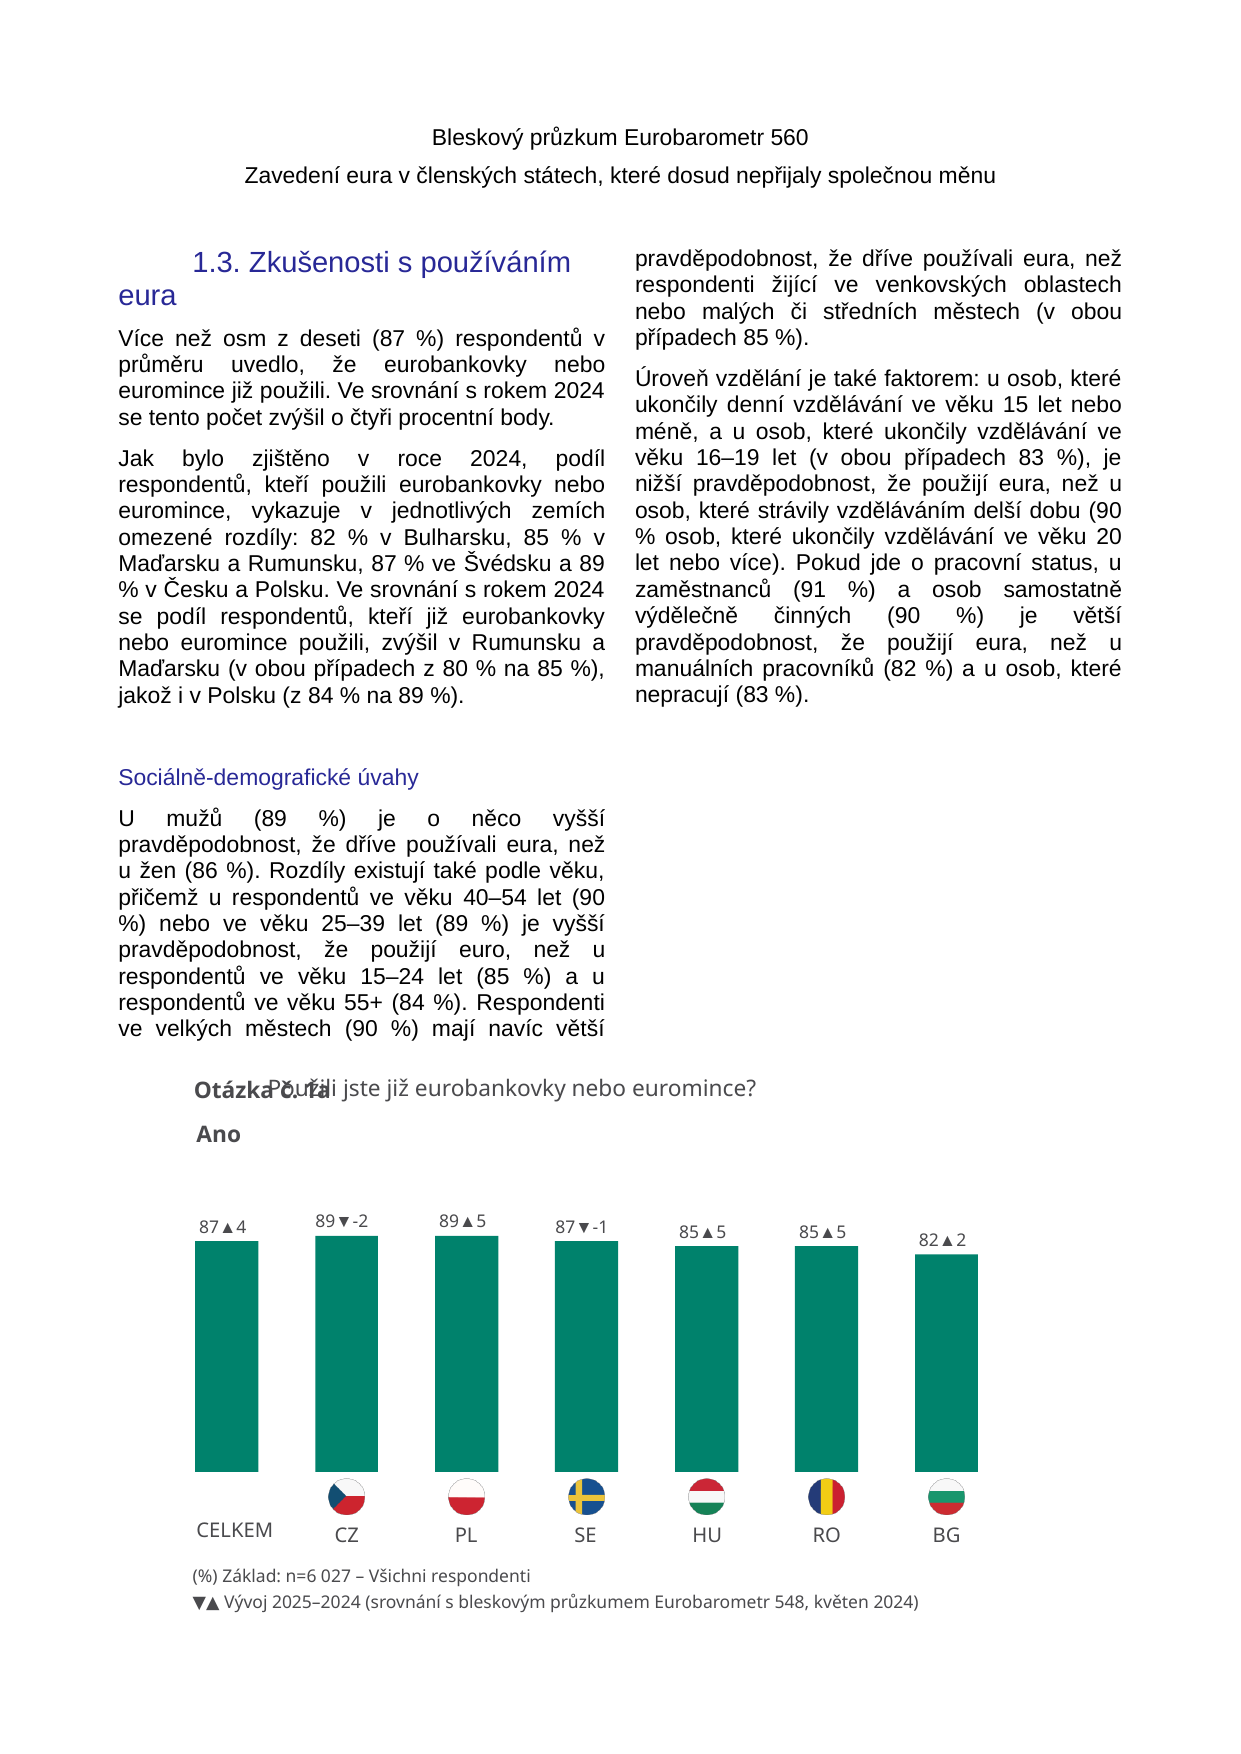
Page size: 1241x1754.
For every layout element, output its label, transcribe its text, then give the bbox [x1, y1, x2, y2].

picture [928, 1478, 965, 1515]
picture [568, 1478, 605, 1515]
text pravděpodobnost, že dříve používali eura, než respondenti žijící ve venkovských oblastech nebo malých či středních městech (v obou případech 85 %). [635, 245, 1122, 350]
text Úroveň vzdělání je také faktorem: u osob, které ukončily denní vzdělávání ve věku 15 let nebo méně, a u osob, které ukončily vzdělávání ve věku 16–19 let (v obou případech 83 %), je nižší pravděpodobnost, že použijí eura, než u osob, které strávily vzděláváním delší dobu (90 % osob, které ukončily vzdělávání ve věku 20 let nebo více). Pokud jde o pracovní status, u zaměstnanců (91 %) a osob samostatně výdělečně činných (90 %) je větší pravděpodobnost, že použijí eura, než u manuálních pracovníků (82 %) a u osob, které nepracují (83 %). [635, 365, 1122, 707]
picture [448, 1478, 485, 1515]
picture [328, 1478, 365, 1515]
text U mužů (89 %) je o něco vyšší pravděpodobnost, že dříve používali eura, než u žen (86 %). Rozdíly existují také podle věku, přičemž u respondentů ve věku 40–54 let (90 %) nebo ve věku 25–39 let (89 %) je vyšší pravděpodobnost, že použijí euro, než u respondentů ve věku 15–24 let (85 %) a u respondentů ve věku 55+ (84 %). Respondenti ve velkých městech (90 %) mají navíc větší [118, 804, 605, 1042]
text Jak bylo zjištěno v roce 2024, podíl respondentů, kteří použili eurobankovky nebo euromince, vykazuje v jednotlivých zemích omezené rozdíly: 82 % v Bulharsku, 85 % v Maďarsku a Rumunsku, 87 % ve Švédsku a 89 % v Česku a Polsku. Ve srovnání s rokem 2024 se podíl respondentů, kteří již eurobankovky nebo euromince použili, zvýšil v Rumunsku a Maďarsku (v obou případech z 80 % na 85 %), jakož i v Polsku (z 84 % na 89 %). [118, 444, 605, 708]
text Sociálně-demografické úvahy [118, 763, 605, 790]
subtitle 1.3. Zkušenosti s používáním eura [118, 245, 605, 312]
picture [688, 1478, 725, 1515]
picture [808, 1478, 845, 1515]
text Více než osm z deseti (87 %) respondentů v průměru uvedlo, že eurobankovky nebo euromince již použili. Ve srovnání s rokem 2024 se tento počet zvýšil o čtyři procentní body. [118, 324, 605, 430]
